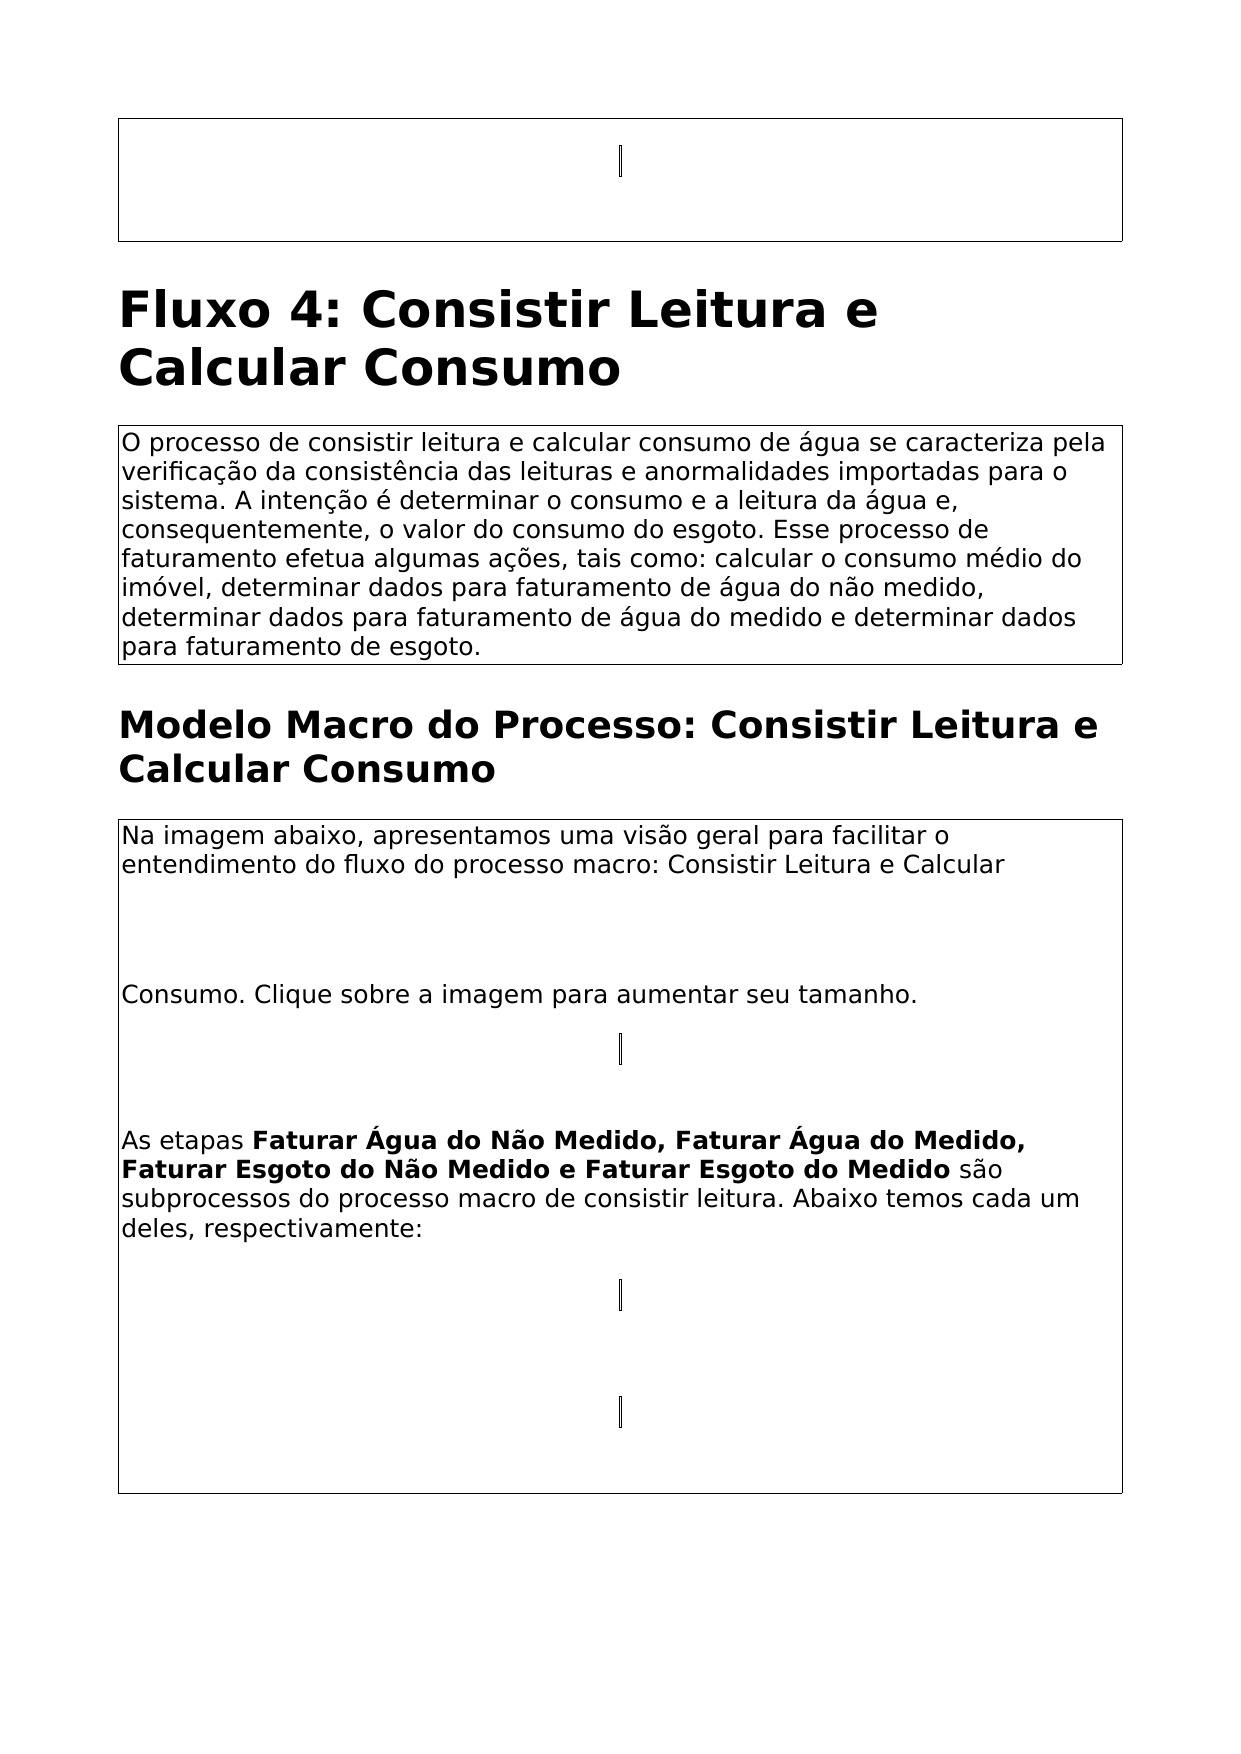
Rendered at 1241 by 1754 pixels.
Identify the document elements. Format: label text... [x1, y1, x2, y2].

subtitle Fluxo 4: Consistir Leitura e Calcular Consumo [118, 281, 1122, 397]
table_header [119, 119, 1122, 241]
table_header O processo de consistir leitura e calcular consumo de água se caracteriza pela verificação da consistência das leituras e anormalidades importadas para o sistema. A intenção é determinar o consumo e a leitura da água e, consequentemente, o valor do consumo do esgoto. Esse processo de faturamento efetua algumas ações, tais como: calcular o consumo médio do imóvel, determinar dados para faturamento de água do não medido, determinar dados para faturamento de água do medido e determinar dados para faturamento de esgoto. [119, 426, 1122, 664]
subtitle Modelo Macro do Processo: Consistir Leitura e Calcular Consumo [118, 704, 1122, 791]
table_header Na imagem abaixo, apresentamos uma visão geral para facilitar o entendimento do fluxo do processo macro: Consistir Leitura e Calcular Consumo. Clique sobre a imagem para aumentar seu tamanho. As etapas Faturar Água do Não Medido, Faturar Água do Medido, Faturar Esgoto do Não Medido e Faturar Esgoto do Medido são subprocessos do processo macro de consistir leitura. Abaixo temos cada um deles, respectivamente: [119, 820, 1122, 1492]
